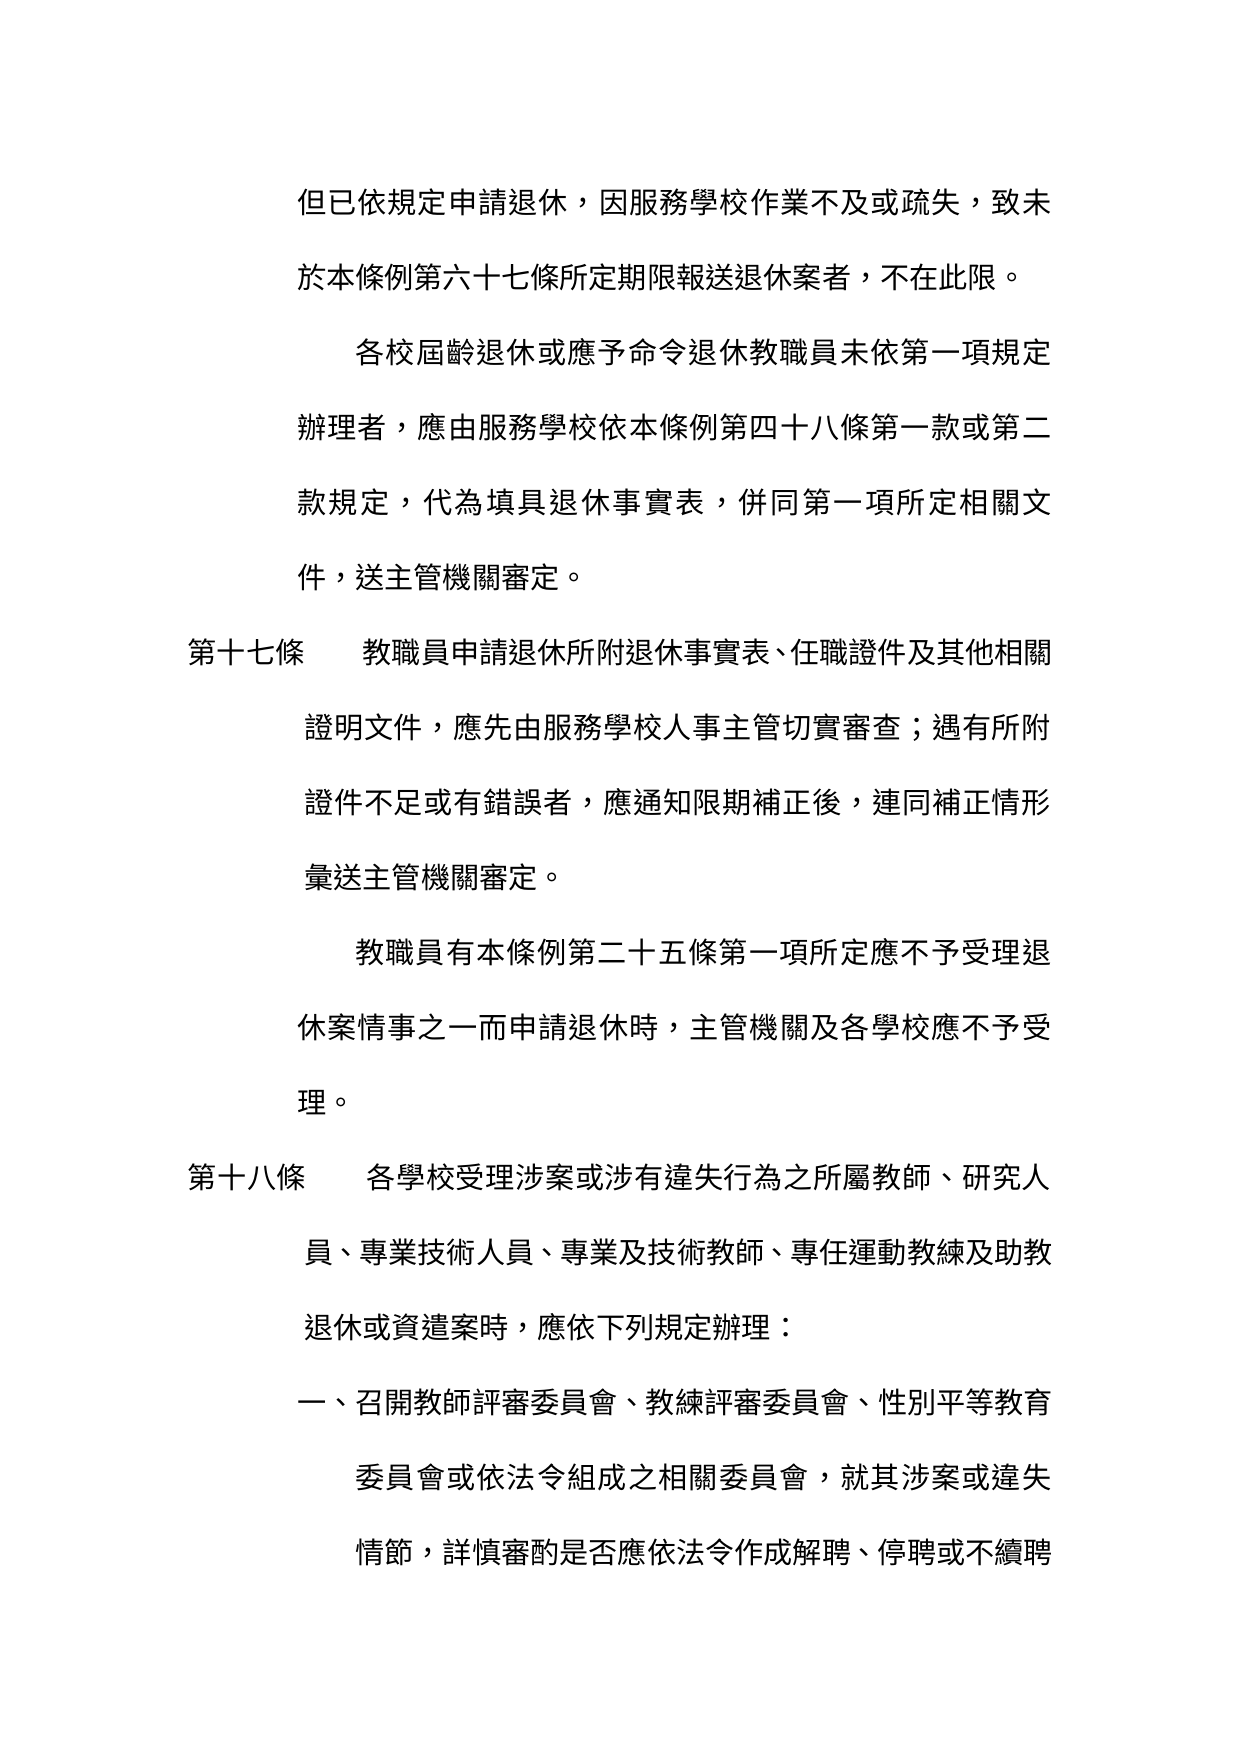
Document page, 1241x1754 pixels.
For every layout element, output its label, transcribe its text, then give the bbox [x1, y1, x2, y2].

text 教職員有本條例第二十五條第一項所定應不予受理退休案情事之一而申請退休時，主管機關及各學校應不予受理。 [297, 914, 1053, 1139]
text 第十八條 各學校受理涉案或涉有違失行為之所屬教師、研究人員、專業技術人員、專業及技術教師、專任運動教練及助教退休或資遣案時，應依下列規定辦理： [187, 1139, 1053, 1364]
text 但已依規定申請退休，因服務學校作業不及或疏失，致未於本條例第六十七條所定期限報送退休案者，不在此限。 [297, 164, 1053, 314]
list 召開教師評審委員會、教練評審委員會、性別平等教育委員會或依法令組成之相關委員會，就其涉案或違失情節，詳慎審酌是否應依法令作成解聘、停聘或不續聘 [297, 1364, 1053, 1589]
text 第十七條 教職員申請退休所附退休事實表、任職證件及其他相關證明文件，應先由服務學校人事主管切實審查；遇有所附證件不足或有錯誤者，應通知限期補正後，連同補正情形彙送主管機關審定。 [187, 614, 1053, 914]
text 各校屆齡退休或應予命令退休教職員未依第一項規定辦理者，應由服務學校依本條例第四十八條第一款或第二款規定，代為填具退休事實表，併同第一項所定相關文件，送主管機關審定。 [297, 314, 1053, 614]
